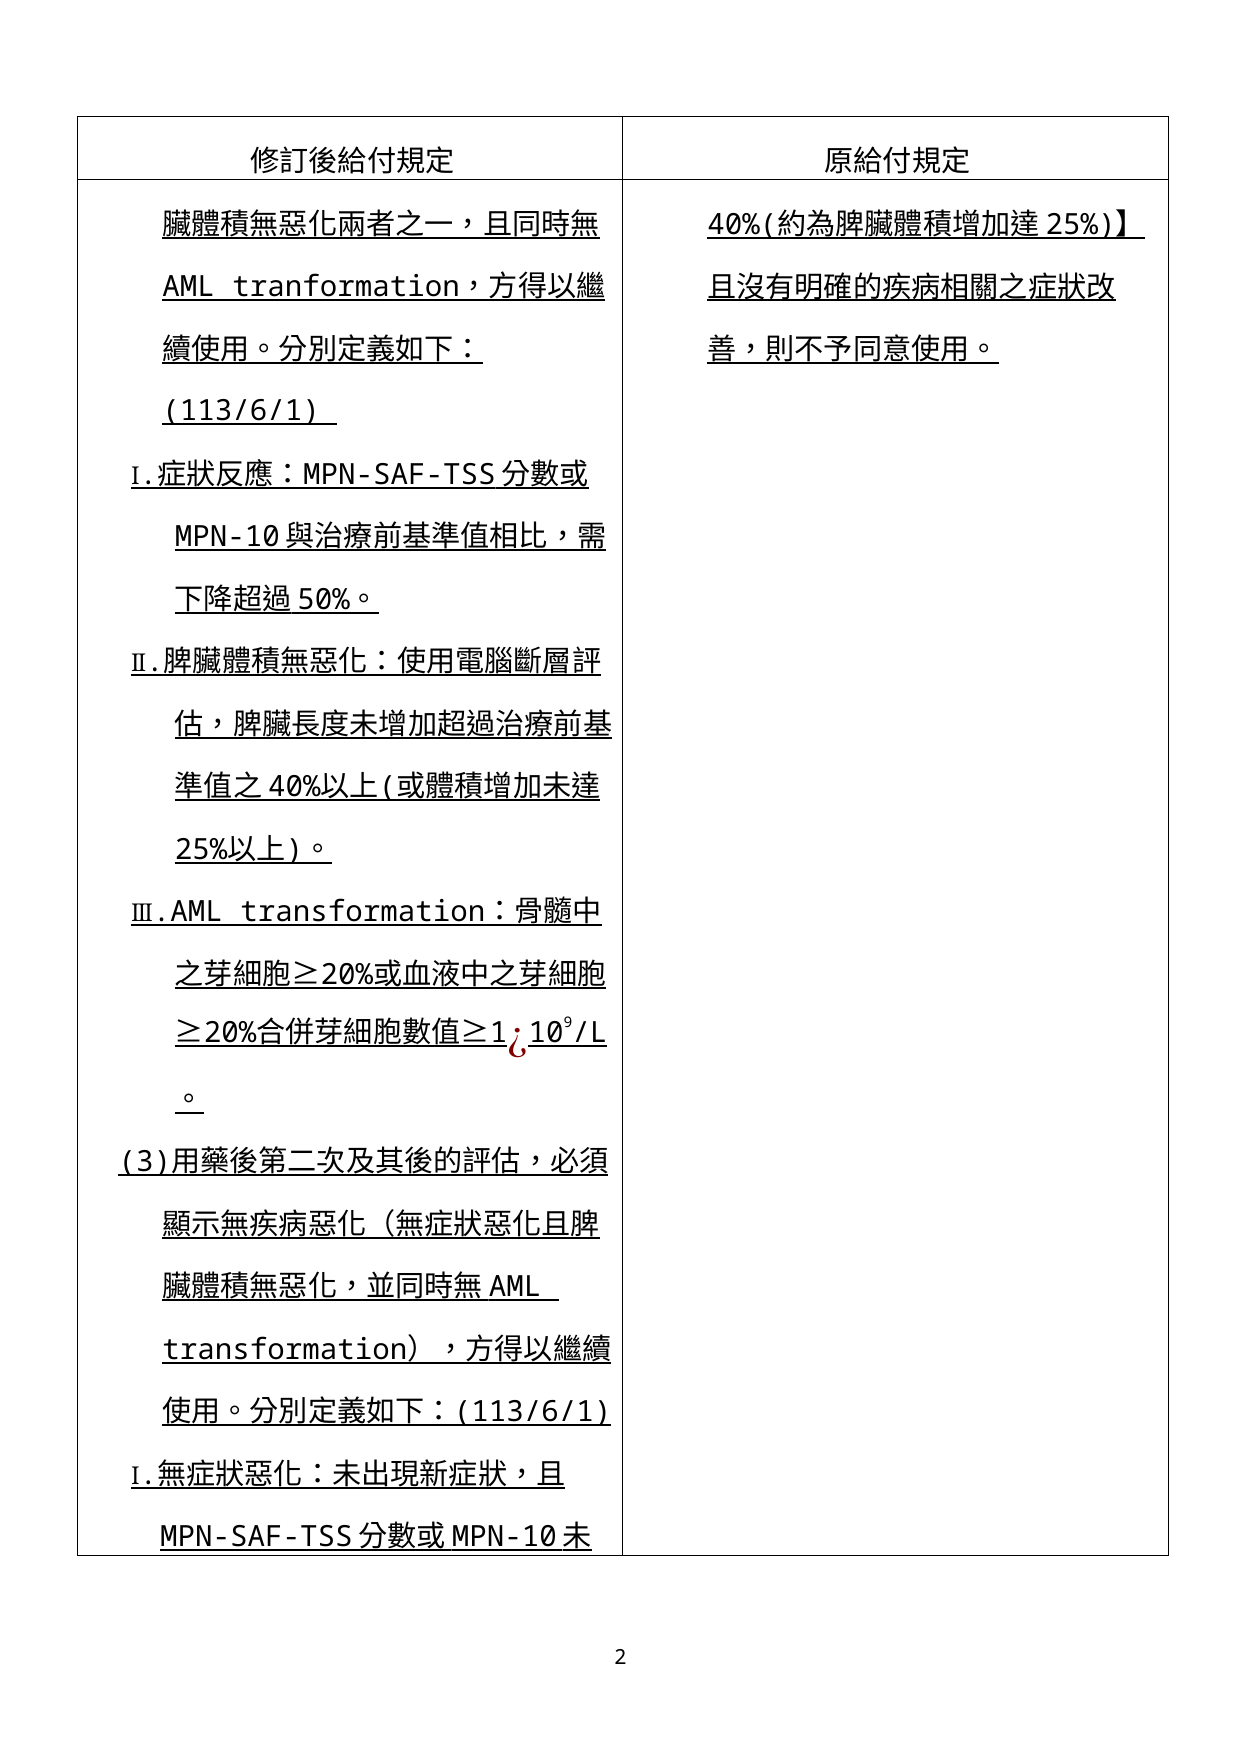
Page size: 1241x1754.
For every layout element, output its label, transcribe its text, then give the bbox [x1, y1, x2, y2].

table_header 修訂後給付規定 [78, 117, 622, 179]
table_cell 9.55.Ruxolitinib(如Jakavi)：(105/10/1、113/3/1、113/6/1) 1.用於治療International Working Group(IWG) Consensus Criteria中度風險-2或高風險之骨髓纖維化，包括原發性骨髓纖維化、真性紅血球增多症後骨髓纖維化、或血小板增多症後骨髓纖維化等疾病所造成脾臟腫大(symptomatic splenomegaly)及/或其他相關全身症狀且不適於接受幹細胞移植的病人(stem cell transplantation)。 (1)需經事前審查核准後使用，每次申請之療程以6個月為限，送審時需檢送影像資料及症狀改善之病歷紀錄，每6個月評估一次。 (2)用藥後第一次評估時，需達到症狀反應(symptom response)或脾臟體積無惡化兩者之一，且同時無AML tranformation，方得以繼續使用。分別定義如下：(113/6/1) Ⅰ.症狀反應：MPN-SAF-TSS分數或MPN-10與治療前基準值相比，需下降超過50%。 Ⅱ.脾臟體積無惡化：使用電腦斷層評估，脾臟長度未增加超過治療前基準值之40%以上(或體積增加未達25%以上)。 Ⅲ.AML transformation：骨髓中之芽細胞≥20%或血液中之芽細胞≥20%合併芽細胞數值≥1109/L。 (3)用藥後第二次及其後的評估，必須顯示無疾病惡化（無症狀惡化且脾臟體積無惡化，並同時無AML transformation），方得以繼續使用。分別定義如下：(113/6/1) Ⅰ.無症狀惡化：未出現新症狀，且MPN-SAF-TSS分數或MPN-10未超過治療前的基準值。 Ⅱ.脾臟體積無惡化：使用電腦斷層評估，脾臟長度未增加超過最佳反應(best response)時之脾臟長度40%以上(或體積增加未達25%以上)。 Ⅲ.AML transformation：骨髓中之芽細胞≥20%或血液中之芽細胞≥20%合併芽細胞數值≥1109/L。 (4)Jakavi 5mg每日限最多使用4粒，Jakavi 15mg或20mg每日限最多使用2粒，且其5mg不得與15mg或20mg併用。 2.(略) [78, 180, 622, 1555]
table_header 原給付規定 [623, 117, 1168, 179]
table_cell 40%(約為脾臟體積增加達25%)】且沒有明確的疾病相關之症狀改善，則不予同意使用。 [623, 180, 1168, 1555]
